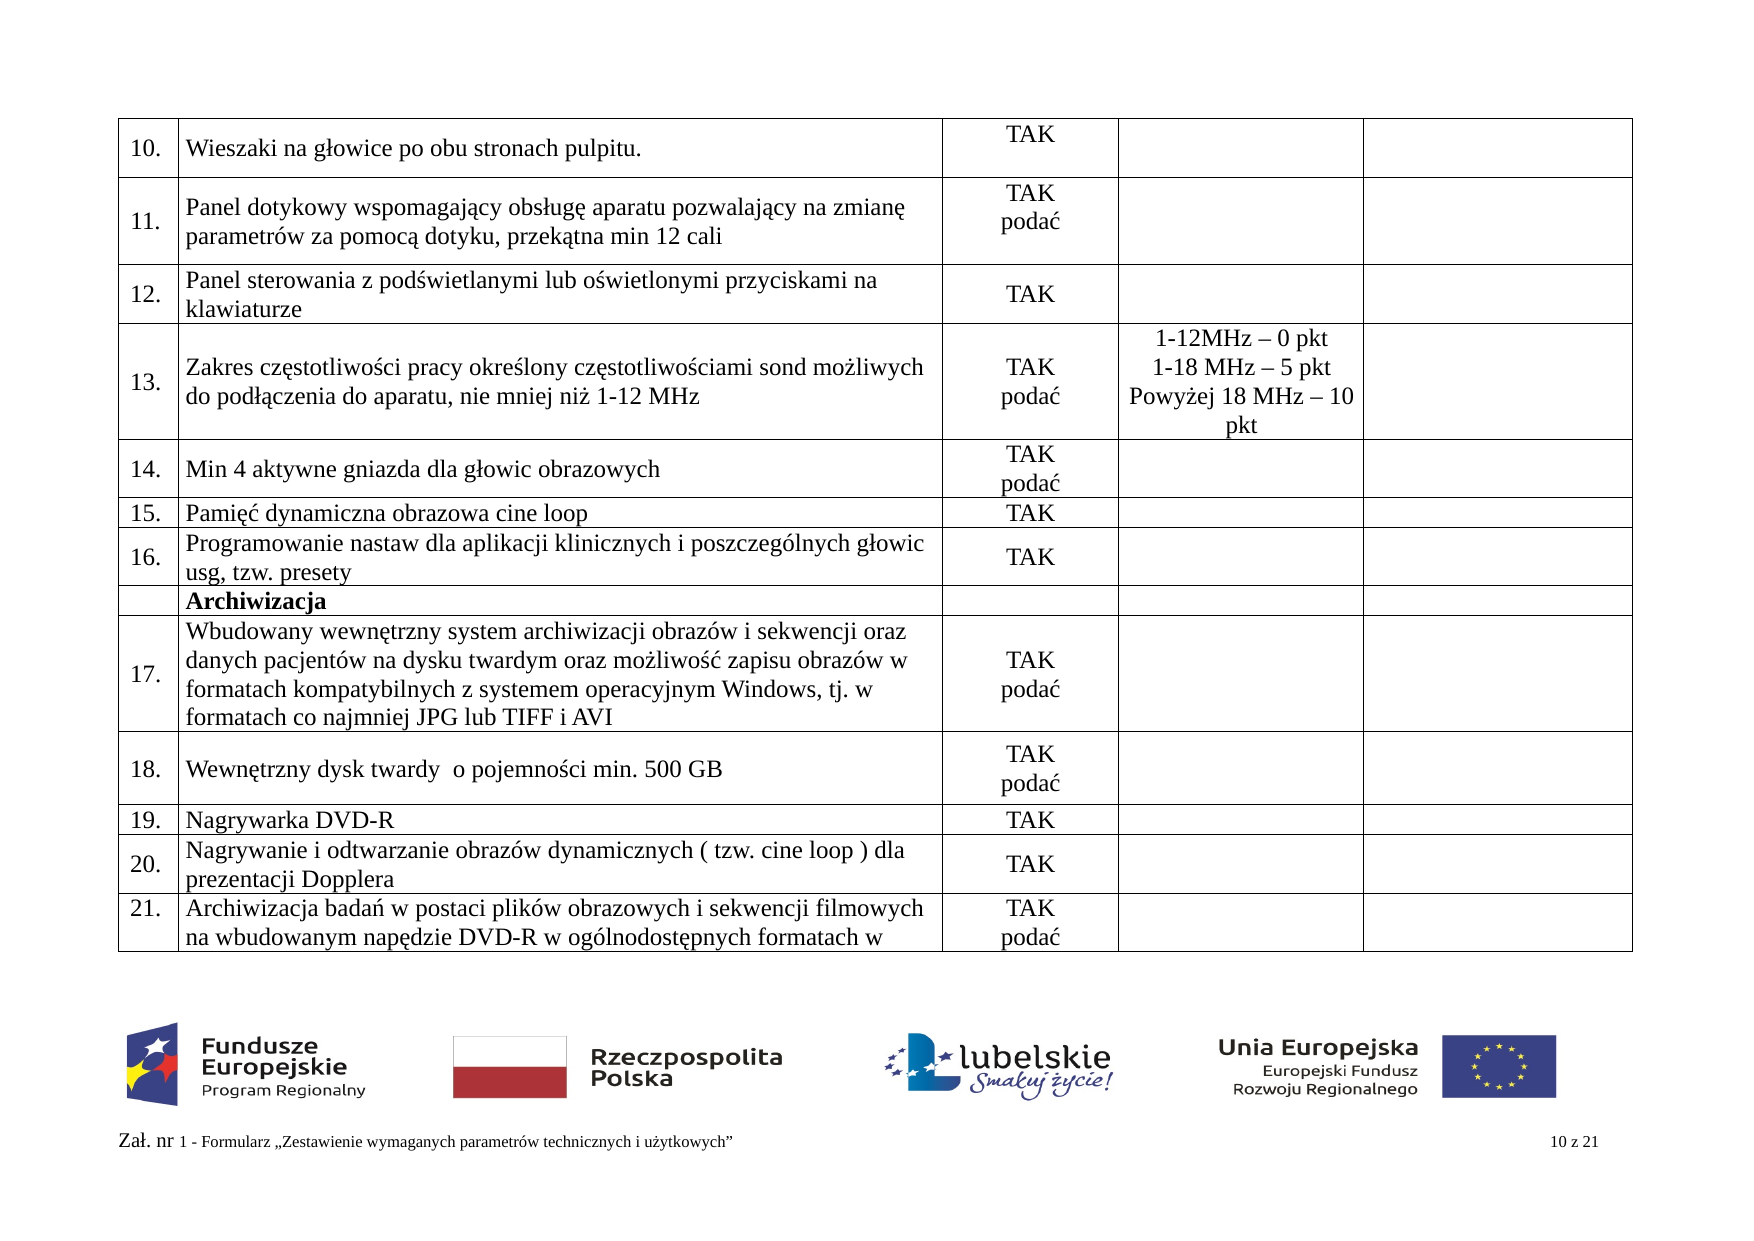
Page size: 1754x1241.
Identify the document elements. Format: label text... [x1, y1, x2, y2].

table_cell TAK podać [943, 894, 1118, 951]
table_cell Panel sterowania z podświetlanymi lub oświetlonymi przyciskami na klawiaturze [179, 265, 942, 322]
table_cell [1119, 616, 1363, 731]
table_cell [1364, 265, 1632, 322]
table_cell [1119, 440, 1363, 497]
table_cell [1119, 586, 1363, 615]
table_cell Min 4 aktywne gniazda dla głowic obrazowych [179, 440, 942, 497]
table_cell TAK [943, 805, 1118, 834]
table_cell TAK [943, 498, 1118, 527]
table_cell TAK podać [943, 616, 1118, 731]
table_cell [119, 835, 178, 892]
table_cell [1119, 119, 1363, 177]
table_cell Panel dotykowy wspomagający obsługę aparatu pozwalający na zmianę parametrów za pomocą dotyku, przekątna min 12 cali [179, 178, 942, 264]
table_cell [1364, 119, 1632, 177]
table_cell [943, 586, 1118, 615]
table_cell Archiwizacja [179, 586, 942, 615]
table_cell Nagrywarka DVD-R [179, 805, 942, 834]
table_cell [1364, 894, 1632, 951]
table_cell [119, 616, 178, 731]
table_cell [1364, 178, 1632, 264]
table_cell [119, 324, 178, 438]
table_cell 1-12MHz – 0 pkt 1-18 MHz – 5 pkt Powyżej 18 MHz – 10 pkt [1119, 324, 1363, 438]
table_cell [119, 894, 178, 951]
table_cell [1364, 835, 1632, 892]
table_cell Wbudowany wewnętrzny system archiwizacji obrazów i sekwencji oraz danych pacjentów na dysku twardym oraz możliwość zapisu obrazów w formatach kompatybilnych z systemem operacyjnym Windows, tj. w formatach co najmniej JPG lub TIFF i AVI [179, 616, 942, 731]
table_cell TAK podać [943, 324, 1118, 438]
table_cell TAK podać [943, 178, 1118, 264]
table_cell [1364, 732, 1632, 804]
table_cell Programowanie nastaw dla aplikacji klinicznych i poszczególnych głowic usg, tzw. presety [179, 528, 942, 585]
table_cell TAK [943, 528, 1118, 585]
table_cell [119, 440, 178, 497]
table_cell Zakres częstotliwości pracy określony częstotliwościami sond możliwych do podłączenia do aparatu, nie mniej niż 1-12 MHz [179, 324, 942, 438]
table_cell [1364, 324, 1632, 438]
table_cell [1119, 894, 1363, 951]
table_cell Archiwizacja badań w postaci plików obrazowych i sekwencji filmowych na wbudowanym napędzie DVD-R w ogólnodostępnych formatach w [179, 894, 942, 951]
table_cell [1119, 805, 1363, 834]
table_cell [119, 119, 178, 177]
table_cell TAK [943, 119, 1118, 177]
table_cell [119, 586, 178, 615]
table_cell [1119, 732, 1363, 804]
table_cell Pamięć dynamiczna obrazowa cine loop [179, 498, 942, 527]
table_cell [119, 805, 178, 834]
table_cell TAK [943, 835, 1118, 892]
table_cell [119, 528, 178, 585]
table_cell [119, 732, 178, 804]
table_cell [119, 498, 178, 527]
table_cell [1119, 178, 1363, 264]
table_cell [1364, 498, 1632, 527]
table_cell [119, 178, 178, 264]
table_cell [1119, 835, 1363, 892]
table_cell [1364, 586, 1632, 615]
table_cell TAK [943, 265, 1118, 322]
table_cell TAK podać [943, 732, 1118, 804]
table_cell [1119, 265, 1363, 322]
table_cell [1364, 528, 1632, 585]
table_cell [1364, 616, 1632, 731]
table_cell [1119, 498, 1363, 527]
table_cell [1364, 440, 1632, 497]
table_cell Wewnętrzny dysk twardy o pojemności min. 500 GB [179, 732, 942, 804]
table_cell Nagrywanie i odtwarzanie obrazów dynamicznych ( tzw. cine loop ) dla prezentacji Dopplera [179, 835, 942, 892]
table_cell [1119, 528, 1363, 585]
table_cell [1364, 805, 1632, 834]
table_cell TAK podać [943, 440, 1118, 497]
table_cell Wieszaki na głowice po obu stronach pulpitu. [179, 119, 942, 177]
table_cell [119, 265, 178, 322]
